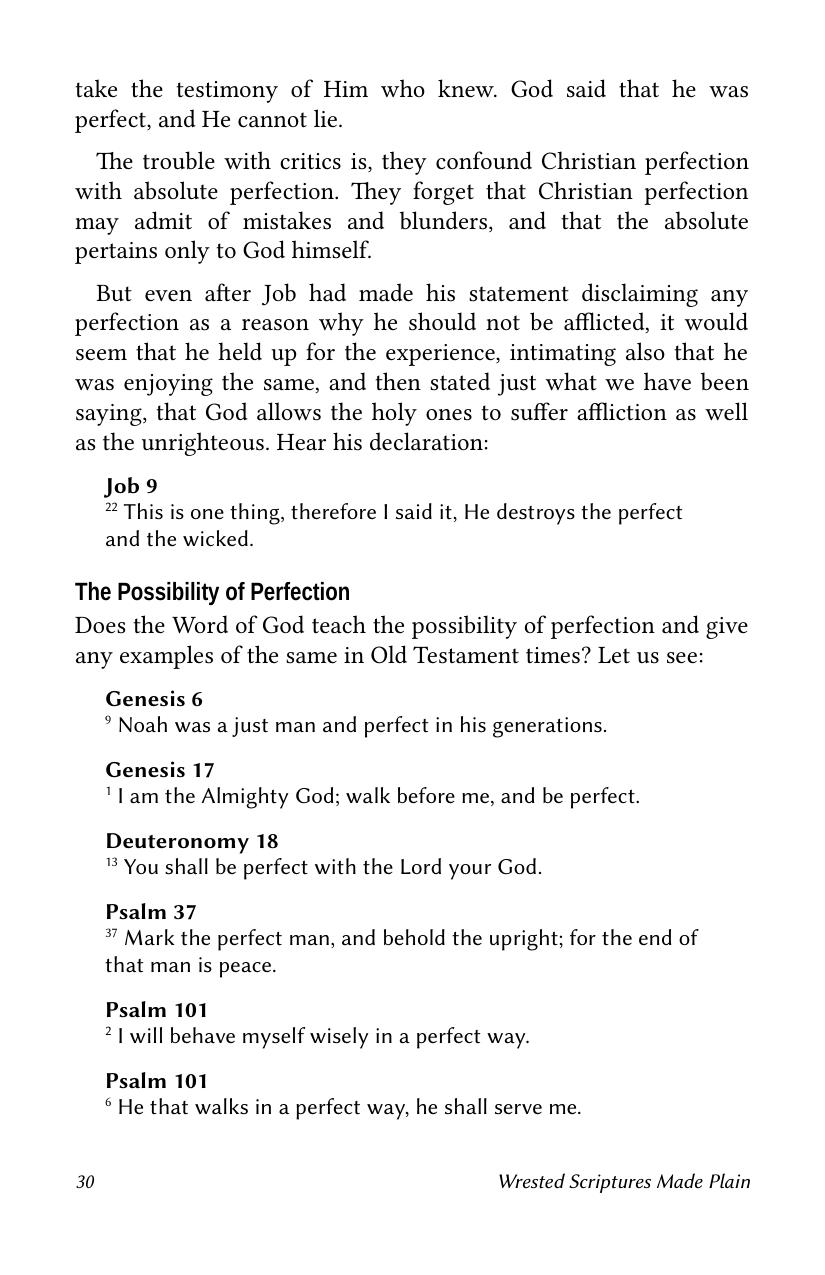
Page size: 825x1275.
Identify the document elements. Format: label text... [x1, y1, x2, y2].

text Psalm 101 [105, 997, 750, 1023]
text Deuteronomy 18 [105, 828, 750, 854]
text 37 Mark the perfect man, and behold the upright; for the end of that man is peace. [105, 925, 720, 978]
text 22 This is one thing, therefore I said it, He destroys the perfect and the wicked. [105, 499, 720, 552]
text 6 He that walks in a perfect way, he shall serve me. [105, 1094, 720, 1120]
text The trouble with critics is, they confound Christian perfection with absolute perfection. They forget that Christian perfection may admit of mistakes and blunders, and that the absolute pertains only to God himself. [75, 147, 750, 265]
subtitle The Possibility of Perfection [75, 577, 750, 605]
text take the testimony of Him who knew. God said that he was perfect, and He cannot lie. [75, 75, 750, 133]
text Psalm 101 [105, 1068, 750, 1094]
text 9 Noah was a just man and perfect in his generations. [105, 712, 720, 738]
text 1 I am the Almighty God; walk before me, and be perfect. [105, 783, 720, 809]
text 2 I will behave myself wisely in a perfect way. [105, 1023, 720, 1049]
text Psalm 37 [105, 899, 750, 925]
text Genesis 6 [105, 686, 750, 712]
text 13 You shall be perfect with the Lord your God. [105, 854, 720, 880]
text Genesis 17 [105, 757, 750, 783]
text Does the Word of God teach the possibility of perfection and give any examples of the same in Old Testament times? Let us see: [75, 611, 750, 670]
text But even after Job had made his statement disclaiming any perfection as a reason why he should not be afflicted, it would seem that he held up for the experience, intimating also that he was enjoying the same, and then stated just what we have been saying, that God allows the holy ones to suffer affliction as well as the unrighteous. Hear his declaration: [75, 278, 750, 457]
text Job 9 [105, 473, 750, 499]
